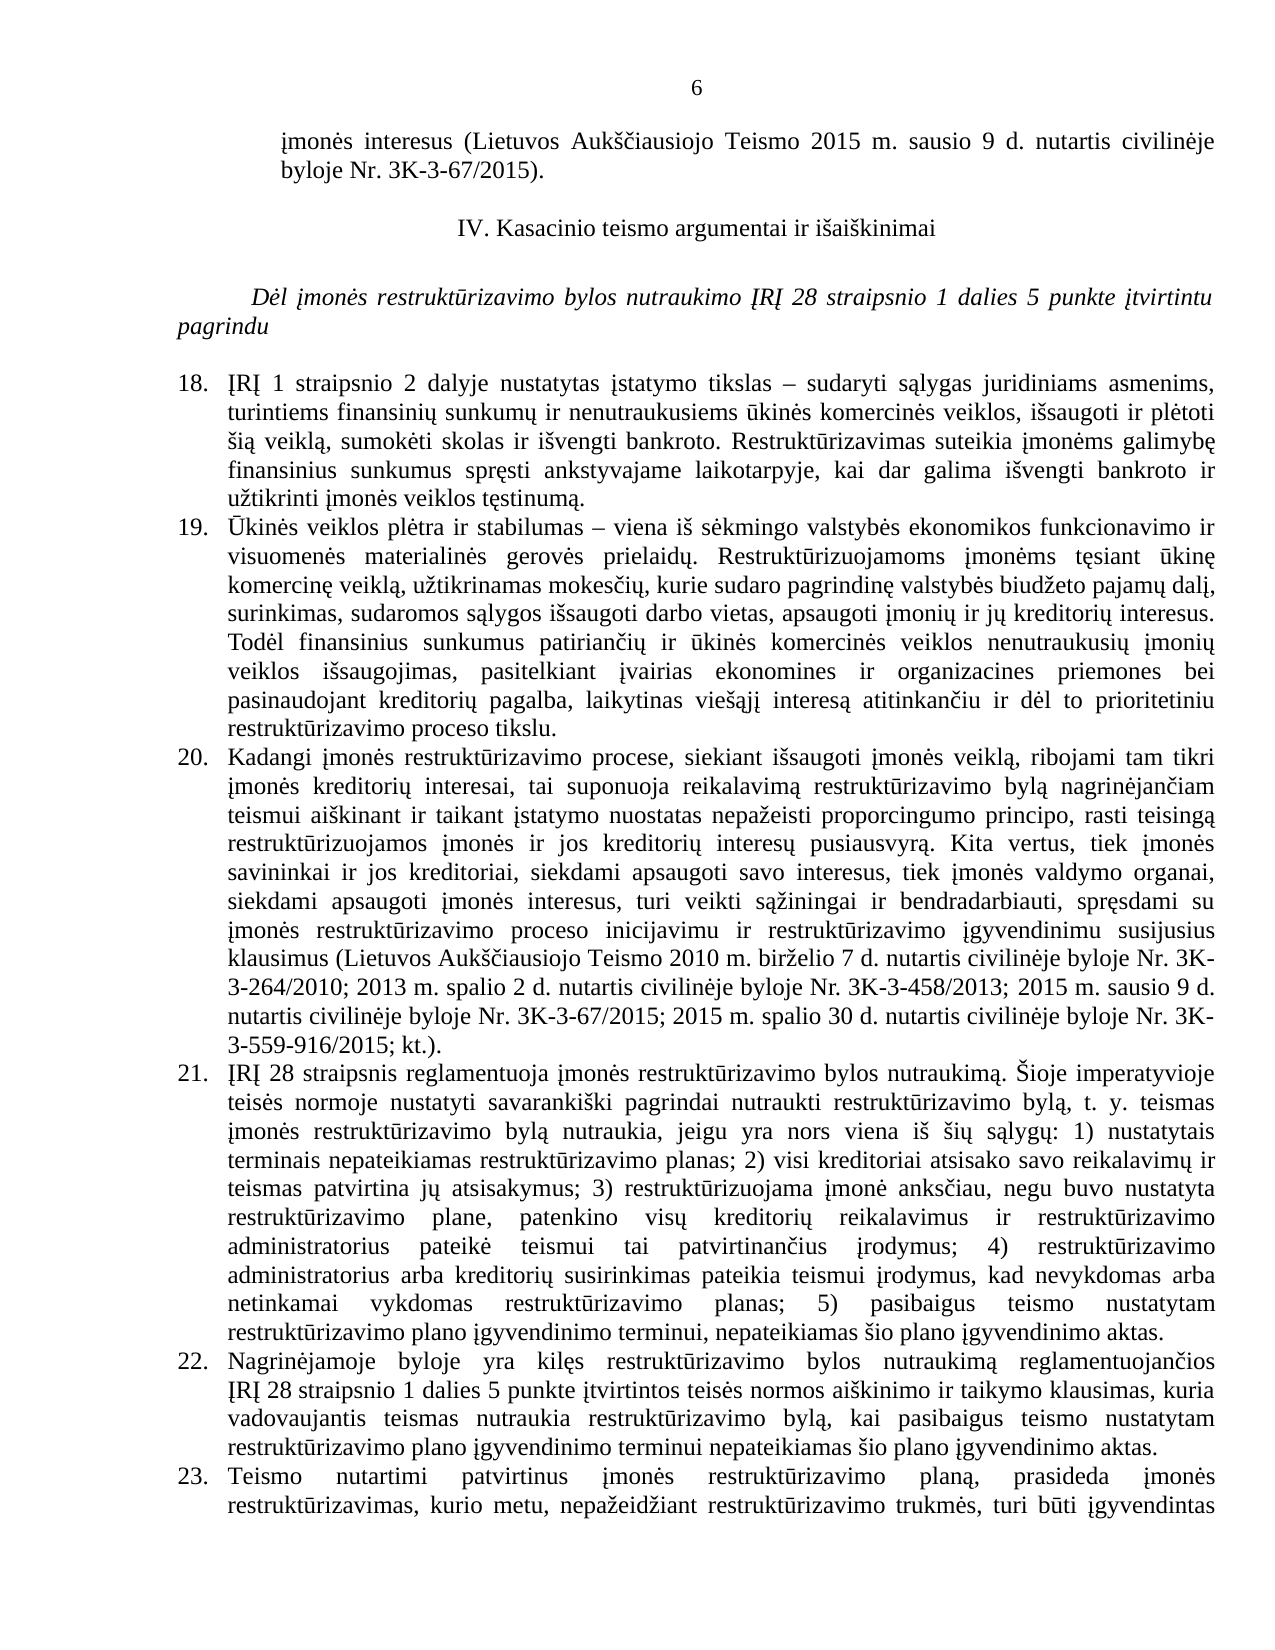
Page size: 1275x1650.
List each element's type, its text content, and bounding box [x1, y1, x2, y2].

text 20. Kadangi įmonės restruktūrizavimo procese, siekiant išsaugoti įmonės veiklą, ribojami tam tikri įmonės kreditorių interesai, tai suponuoja reikalavimą restruktūrizavimo bylą nagrinėjančiam teismui aiškinant ir taikant įstatymo nuostatas nepažeisti proporcingumo principo, rasti teisingą restruktūrizuojamos įmonės ir jos kreditorių interesų pusiausvyrą. Kita vertus, tiek įmonės savininkai ir jos kreditoriai, siekdami apsaugoti savo interesus, tiek įmonės valdymo organai, siekdami apsaugoti įmonės interesus, turi veikti sąžiningai ir bendradarbiauti, spręsdami su įmonės restruktūrizavimo proceso inicijavimu ir restruktūrizavimo įgyvendinimu susijusius klausimus (Lietuvos Aukščiausiojo Teismo 2010 m. birželio 7 d. nutartis civilinėje byloje Nr. 3K-3-264/2010; 2013 m. spalio 2 d. nutartis civilinėje byloje Nr. 3K-3-458/2013; 2015 m. sausio 9 d. nutartis civilinėje byloje Nr. 3K-3-67/2015; 2015 m. spalio 30 d. nutartis civilinėje byloje Nr. 3K-3-559-916/2015; kt.). [177, 742, 1216, 1058]
text Dėl įmonės restruktūrizavimo bylos nutraukimo ĮRĮ 28 straipsnio 1 dalies 5 punkte įtvirtintu pagrindu [177, 282, 1216, 340]
text įmonės interesus (Lietuvos Aukščiausiojo Teismo 2015 m. sausio 9 d. nutartis civilinėje byloje Nr. 3K-3-67/2015). [222, 126, 1216, 184]
text 21. ĮRĮ 28 straipsnis reglamentuoja įmonės restruktūrizavimo bylos nutraukimą. Šioje imperatyvioje teisės normoje nustatyti savarankiški pagrindai nutraukti restruktūrizavimo bylą, t. y. teismas įmonės restruktūrizavimo bylą nutraukia, jeigu yra nors viena iš šių sąlygų: 1) nustatytais terminais nepateikiamas restruktūrizavimo planas; 2) visi kreditoriai atsisako savo reikalavimų ir teismas patvirtina jų atsisakymus; 3) restruktūrizuojama įmonė anksčiau, negu buvo nustatyta restruktūrizavimo plane, patenkino visų kreditorių reikalavimus ir restruktūrizavimo administratorius pateikė teismui tai patvirtinančius įrodymus; 4) restruktūrizavimo administratorius arba kreditorių susirinkimas pateikia teismui įrodymus, kad nevykdomas arba netinkamai vykdomas restruktūrizavimo planas; 5) pasibaigus teismo nustatytam restruktūrizavimo plano įgyvendinimo terminui, nepateikiamas šio plano įgyvendinimo aktas. [177, 1058, 1216, 1346]
text 23. Teismo nutartimi patvirtinus įmonės restruktūrizavimo planą, prasideda įmonės restruktūrizavimas, kurio metu, nepažeidžiant restruktūrizavimo trukmės, turi būti įgyvendintas [177, 1461, 1216, 1518]
text 18. ĮRĮ 1 straipsnio 2 dalyje nustatytas įstatymo tikslas – sudaryti sąlygas juridiniams asmenims, turintiems finansinių sunkumų ir nenutraukusiems ūkinės komercinės veiklos, išsaugoti ir plėtoti šią veiklą, sumokėti skolas ir išvengti bankroto. Restruktūrizavimas suteikia įmonėms galimybę finansinius sunkumus spręsti ankstyvajame laikotarpyje, kai dar galima išvengti bankroto ir užtikrinti įmonės veiklos tęstinumą. [177, 368, 1216, 512]
text IV. Kasacinio teismo argumentai ir išaiškinimai [177, 213, 1216, 241]
text 22. Nagrinėjamoje byloje yra kilęs restruktūrizavimo bylos nutraukimą reglamentuojančios ĮRĮ 28 straipsnio 1 dalies 5 punkte įtvirtintos teisės normos aiškinimo ir taikymo klausimas, kuria vadovaujantis teismas nutraukia restruktūrizavimo bylą, kai pasibaigus teismo nustatytam restruktūrizavimo plano įgyvendinimo terminui nepateikiamas šio plano įgyvendinimo aktas. [177, 1346, 1216, 1461]
text 19. Ūkinės veiklos plėtra ir stabilumas – viena iš sėkmingo valstybės ekonomikos funkcionavimo ir visuomenės materialinės gerovės prielaidų. Restruktūrizuojamoms įmonėms tęsiant ūkinę komercinę veiklą, užtikrinamas mokesčių, kurie sudaro pagrindinę valstybės biudžeto pajamų dalį, surinkimas, sudaromos sąlygos išsaugoti darbo vietas, apsaugoti įmonių ir jų kreditorių interesus. Todėl finansinius sunkumus patiriančių ir ūkinės komercinės veiklos nenutraukusių įmonių veiklos išsaugojimas, pasitelkiant įvairias ekonomines ir organizacines priemones bei pasinaudojant kreditorių pagalba, laikytinas viešąjį interesą atitinkančiu ir dėl to prioritetiniu restruktūrizavimo proceso tikslu. [177, 512, 1216, 742]
